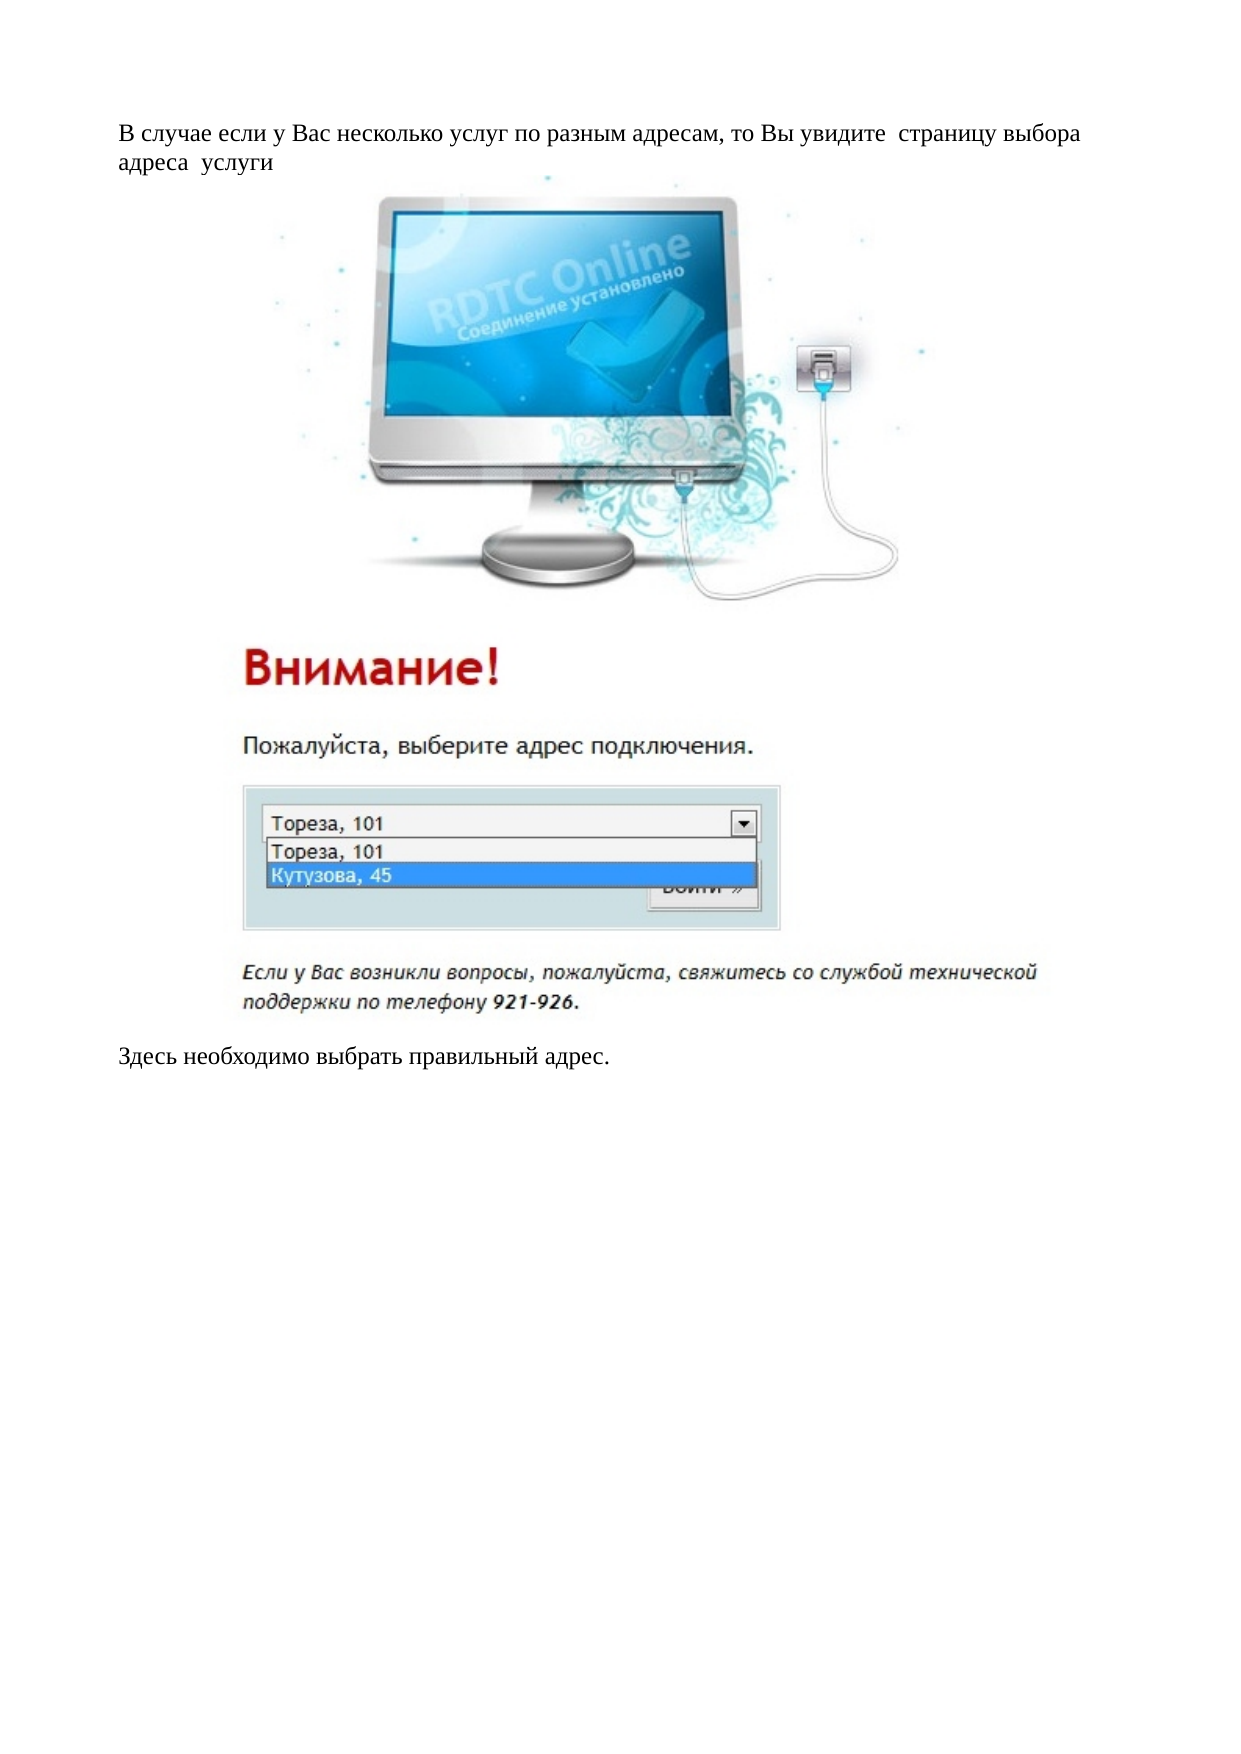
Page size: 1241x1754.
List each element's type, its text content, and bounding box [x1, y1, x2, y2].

text Здесь необходимо выбрать правильный адрес. [118, 176, 1122, 1070]
text В случае если у Вас несколько услуг по разным адресам, то Вы увидите страницу выбора адреса услуги [118, 118, 1122, 176]
picture [168, 175, 1072, 1042]
